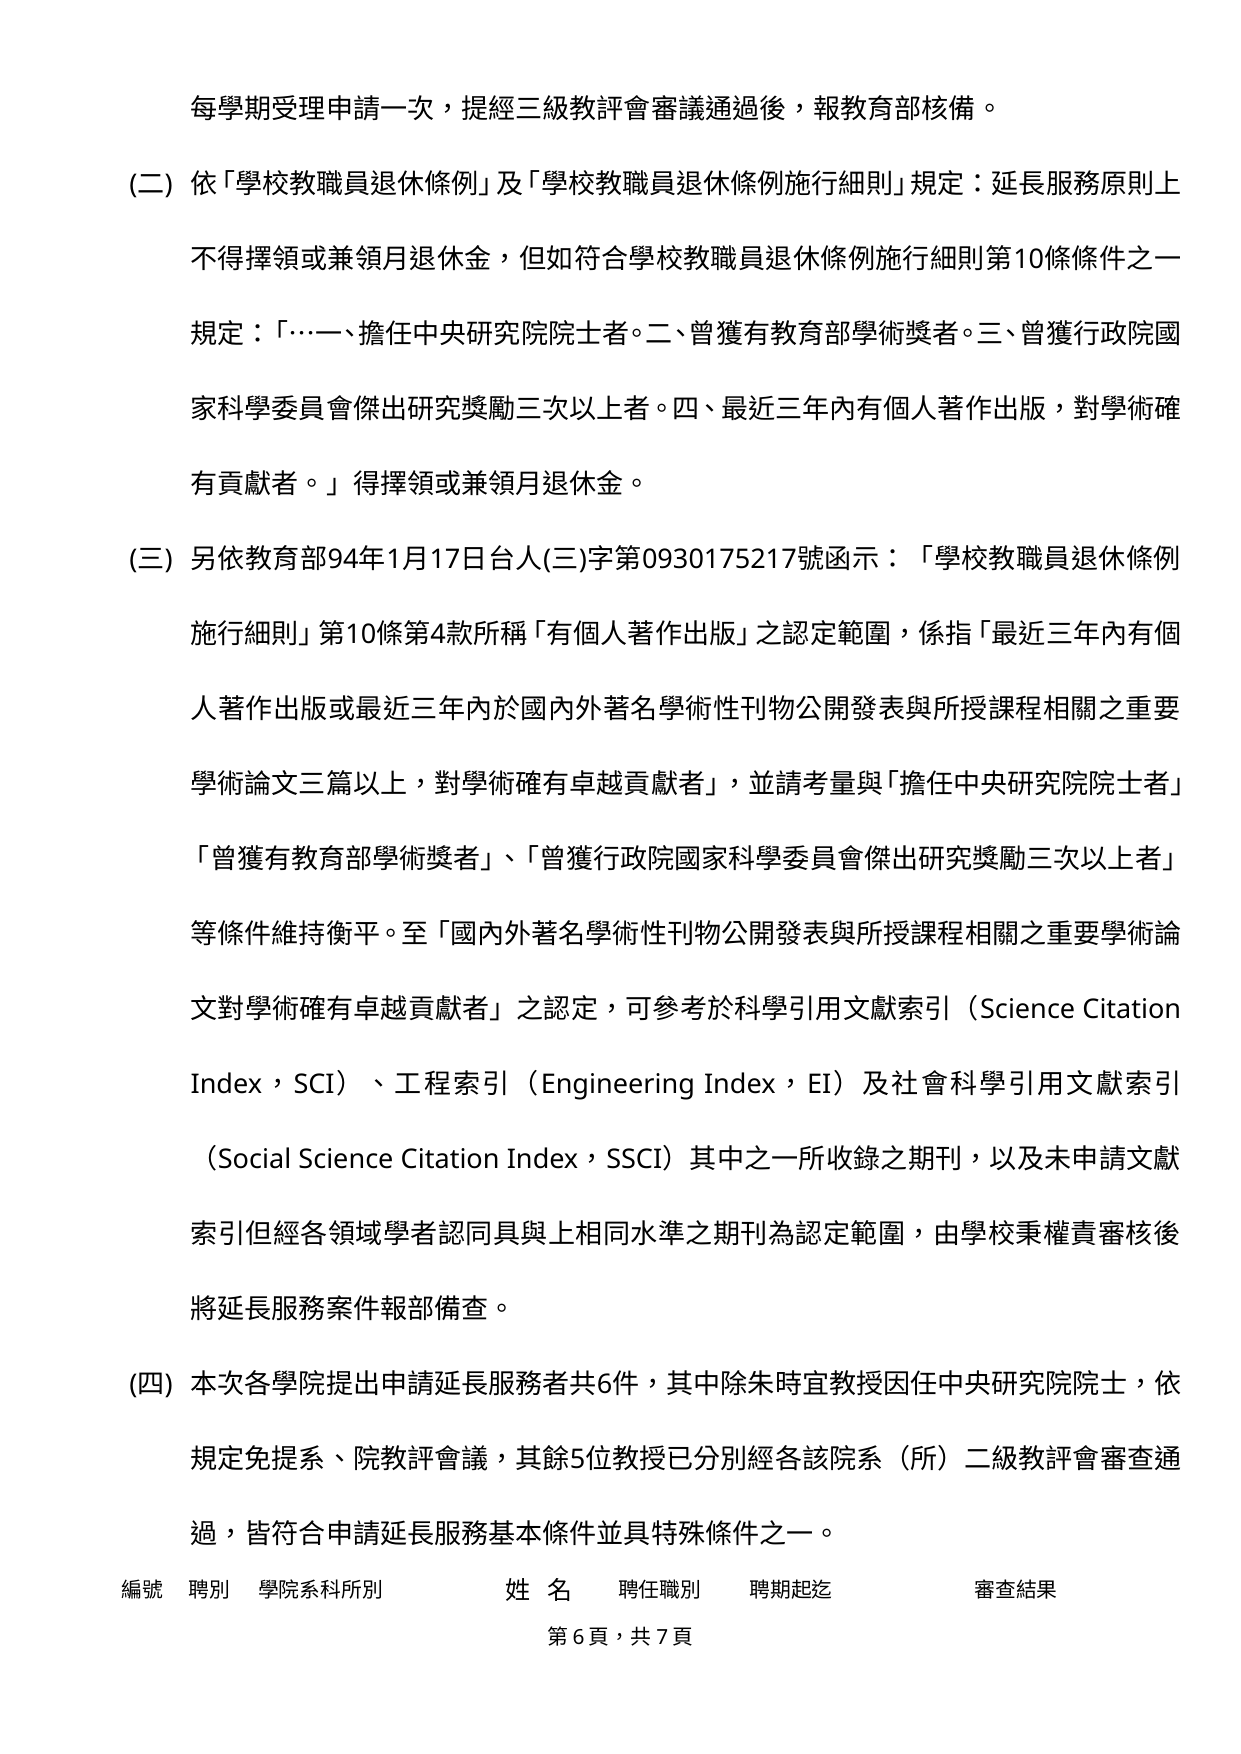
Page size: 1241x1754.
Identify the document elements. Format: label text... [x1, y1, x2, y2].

list 每學期受理申請一次，提經三級教評會審議通過後，報教育部核備。 [129, 69, 1181, 144]
table_header 聘期起迄 [738, 1570, 963, 1607]
table_header 審查結果 [963, 1570, 1179, 1607]
table_header 聘任職別 [607, 1570, 738, 1607]
list 本次各學院提出申請延長服務者共6件，其中除朱時宜教授因任中央研究院院士，依規定免提系、院教評會議，其餘5位教授已分別經各該院系（所）二級教評會審查通過，皆符合申請延長服務基本條件並具特殊條件之一。 [129, 1344, 1181, 1569]
list 另依教育部94年1月17日台人(三)字第0930175217號函示：「學校教職員退休條例施行細則」第10條第4款所稱「有個人著作出版」之認定範圍，係指「最近三年內有個人著作出版或最近三年內於國內外著名學術性刊物公開發表與所授課程相關之重要學術論文三篇以上，對學術確有卓越貢獻者」，並請考量與「擔任中央研究院院士者」、「曾獲有教育部學術獎者」、「曾獲行政院國家科學委員會傑出研究獎勵三次以上者」等條件維持衡平。至「國內外著名學術性刊物公開發表與所授課程相關之重要學術論文對學術確有卓越貢獻者」之認定，可參考於科學引用文獻索引（Science Citation Index，SCI）、工程索引（Engineering Index，EI）及社會科學引用文獻索引（Social Science Citation Index，SSCI）其中之一所收錄之期刊，以及未申請文獻索引但經各領域學者認同具與上相同水準之期刊為認定範圍，由學校秉權責審核後將延長服務案件報部備查。 [129, 519, 1181, 1344]
table_header 聘別 [172, 1570, 247, 1607]
table_header 學院系科所別 [247, 1570, 494, 1607]
table_header 姓 名 [494, 1570, 607, 1607]
list 依「學校教職員退休條例」及「學校教職員退休條例施行細則」規定：延長服務原則上不得擇領或兼領月退休金，但如符合學校教職員退休條例施行細則第10條條件之一規定：「…一、擔任中央研究院院士者。二、曾獲有教育部學術獎者。三、曾獲行政院國家科學委員會傑出研究獎勵三次以上者。四、最近三年內有個人著作出版，對學術確有貢獻者。」得擇領或兼領月退休金。 [129, 144, 1181, 519]
table_header 編號 [115, 1570, 172, 1607]
